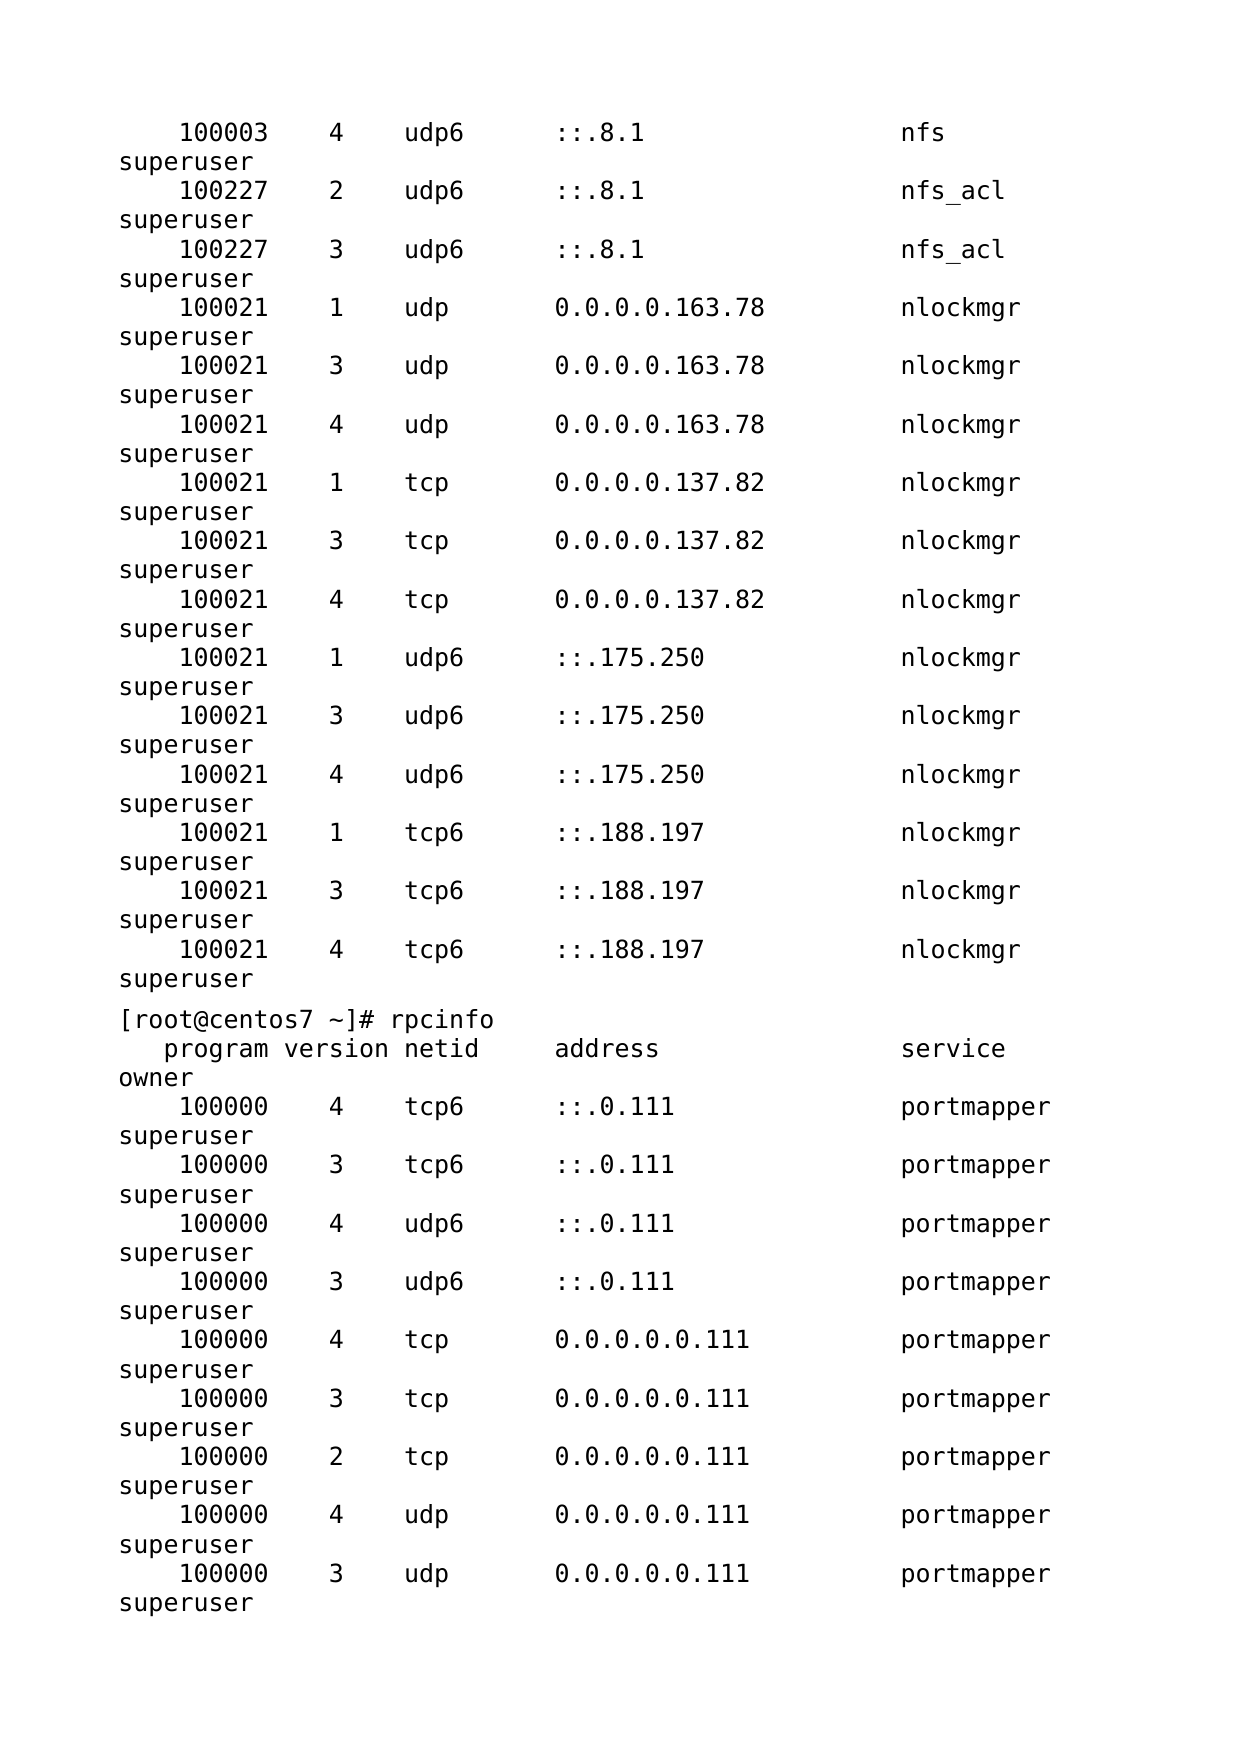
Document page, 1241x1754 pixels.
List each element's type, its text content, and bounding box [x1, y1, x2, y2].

text [root@centos7 ~]# rpcinfo program version netid address service owner 100000 4 tcp6 ::.0.111 portmapper superuser 100000 3 tcp6 ::.0.111 portmapper superuser 100000 4 udp6 ::.0.111 portmapper superuser 100000 3 udp6 ::.0.111 portmapper superuser 100000 4 tcp 0.0.0.0.0.111 portmapper superuser 100000 3 tcp 0.0.0.0.0.111 portmapper superuser 100000 2 tcp 0.0.0.0.0.111 portmapper superuser 100000 4 udp 0.0.0.0.0.111 portmapper superuser 100000 3 udp 0.0.0.0.0.111 portmapper superuser [118, 1005, 1122, 1617]
text 100003 4 udp6 ::.8.1 nfs superuser 100227 2 udp6 ::.8.1 nfs_acl superuser 100227 3 udp6 ::.8.1 nfs_acl superuser 100021 1 udp 0.0.0.0.163.78 nlockmgr superuser 100021 3 udp 0.0.0.0.163.78 nlockmgr superuser 100021 4 udp 0.0.0.0.163.78 nlockmgr superuser 100021 1 tcp 0.0.0.0.137.82 nlockmgr superuser 100021 3 tcp 0.0.0.0.137.82 nlockmgr superuser 100021 4 tcp 0.0.0.0.137.82 nlockmgr superuser 100021 1 udp6 ::.175.250 nlockmgr superuser 100021 3 udp6 ::.175.250 nlockmgr superuser 100021 4 udp6 ::.175.250 nlockmgr superuser 100021 1 tcp6 ::.188.197 nlockmgr superuser 100021 3 tcp6 ::.188.197 nlockmgr superuser 100021 4 tcp6 ::.188.197 nlockmgr superuser [118, 118, 1122, 993]
